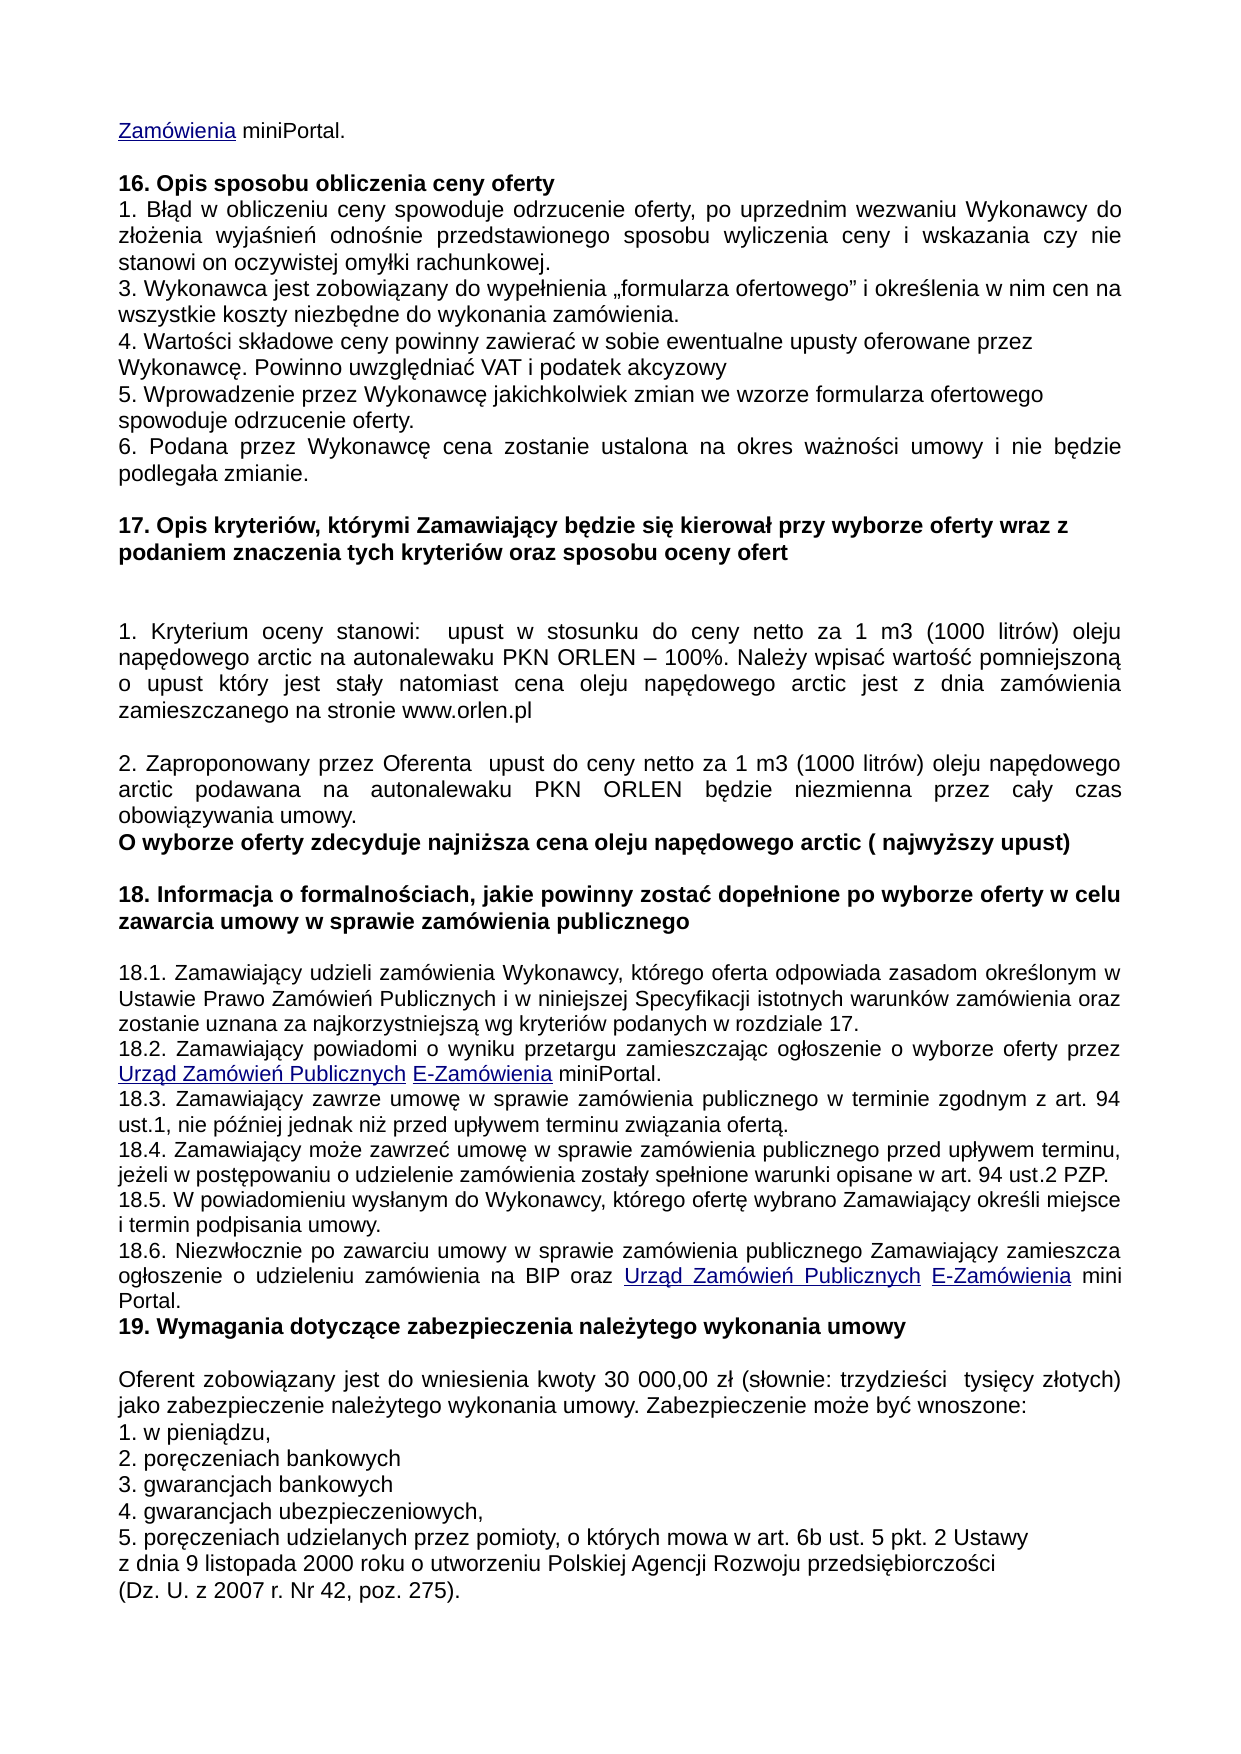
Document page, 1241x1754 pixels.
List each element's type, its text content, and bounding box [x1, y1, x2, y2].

text 18.4. Zamawiający może zawrzeć umowę w sprawie zamówienia publicznego przed upływem terminu, jeżeli w postępowaniu o udzielenie zamówienia zostały spełnione warunki opisane w art. 94 ust.2 PZP. [118, 1137, 1122, 1187]
text 16. Opis sposobu obliczenia ceny oferty [118, 170, 1122, 196]
text 1. Błąd w obliczeniu ceny spowoduje odrzucenie oferty, po uprzednim wezwaniu Wykonawcy do złożenia wyjaśnień odnośnie przedstawionego sposobu wyliczenia ceny i wskazania czy nie stanowi on oczywistej omyłki rachunkowej. [118, 196, 1122, 275]
text 18.1. Zamawiający udzieli zamówienia Wykonawcy, którego oferta odpowiada zasadom określonym w Ustawie Prawo Zamówień Publicznych i w niniejszej Specyfikacji istotnych warunków zamówienia oraz zostanie uznana za najkorzystniejszą wg kryteriów podanych w rozdziale 17. [118, 960, 1122, 1036]
text podaniem znaczenia tych kryteriów oraz sposobu oceny ofert [118, 539, 1122, 565]
text 4. Wartości składowe ceny powinny zawierać w sobie ewentualne upusty oferowane przez [118, 328, 1122, 354]
text 19. Wymagania dotyczące zabezpieczenia należytego wykonania umowy [118, 1313, 1122, 1339]
text 18.5. W powiadomieniu wysłanym do Wykonawcy, którego ofertę wybrano Zamawiający określi miejsce i termin podpisania umowy. [118, 1187, 1122, 1238]
text 1. Kryterium oceny stanowi: upust w stosunku do ceny netto za 1 m3 (1000 litrów) oleju napędowego arctic na autonalewaku PKN ORLEN – 100%. Należy wpisać wartość pomniejszoną o upust który jest stały natomiast cena oleju napędowego arctic jest z dnia zamówienia zamieszczanego na stronie www.orlen.pl [118, 618, 1122, 723]
text 2. poręczeniach bankowych [118, 1445, 1122, 1471]
text spowoduje odrzucenie oferty. [118, 407, 1122, 433]
text 17. Opis kryteriów, którymi Zamawiający będzie się kierował przy wyborze oferty wraz z [118, 512, 1122, 539]
text 4. gwarancjach ubezpieczeniowych, [118, 1498, 1122, 1524]
text 5. Wprowadzenie przez Wykonawcę jakichkolwiek zmian we wzorze formularza ofertowego [118, 381, 1122, 407]
text 5. poręczeniach udzielanych przez pomioty, o których mowa w art. 6b ust. 5 pkt. 2 Ustawy [118, 1524, 1122, 1550]
text Oferent zobowiązany jest do wniesienia kwoty 30 000,00 zł (słownie: trzydzieści tysięcy złotych) jako zabezpieczenie należytego wykonania umowy. Zabezpieczenie może być wnoszone: [118, 1366, 1122, 1419]
text 18.6. Niezwłocznie po zawarciu umowy w sprawie zamówienia publicznego Zamawiający zamieszcza ogłoszenie o udzieleniu zamówienia na BIP oraz Urząd Zamówień Publicznych E-Zamówienia mini Portal. [118, 1238, 1122, 1313]
text 3. gwarancjach bankowych [118, 1471, 1122, 1498]
text Wykonawcę. Powinno uwzględniać VAT i podatek akcyzowy [118, 354, 1122, 381]
text z dnia 9 listopada 2000 roku o utworzeniu Polskiej Agencji Rozwoju przedsiębiorczości [118, 1550, 1122, 1577]
text 18. Informacja o formalnościach, jakie powinny zostać dopełnione po wyborze oferty w celu zawarcia umowy w sprawie zamówienia publicznego [118, 881, 1122, 934]
text 3. Wykonawca jest zobowiązany do wypełnienia „formularza ofertowego” i określenia w nim cen na wszystkie koszty niezbędne do wykonania zamówienia. [118, 275, 1122, 328]
text Zamówienia miniPortal. [118, 118, 1122, 143]
text 1. w pieniądzu, [118, 1419, 1122, 1445]
text 18.3. Zamawiający zawrze umowę w sprawie zamówienia publicznego w terminie zgodnym z art. 94 ust.1, nie później jednak niż przed upływem terminu związania ofertą. [118, 1086, 1122, 1137]
text (Dz. U. z 2007 r. Nr 42, poz. 275). [118, 1577, 1122, 1603]
text 2. Zaproponowany przez Oferenta upust do ceny netto za 1 m3 (1000 litrów) oleju napędowego arctic podawana na autonalewaku PKN ORLEN będzie niezmienna przez cały czas obowiązywania umowy. [118, 749, 1122, 828]
text 18.2. Zamawiający powiadomi o wyniku przetargu zamieszczając ogłoszenie o wyborze oferty przez Urząd Zamówień Publicznych E-Zamówienia miniPortal. [118, 1036, 1122, 1086]
text 6. Podana przez Wykonawcę cena zostanie ustalona na okres ważności umowy i nie będzie podlegała zmianie. [118, 433, 1122, 486]
text O wyborze oferty zdecyduje najniższa cena oleju napędowego arctic ( najwyższy upust) [118, 828, 1122, 855]
